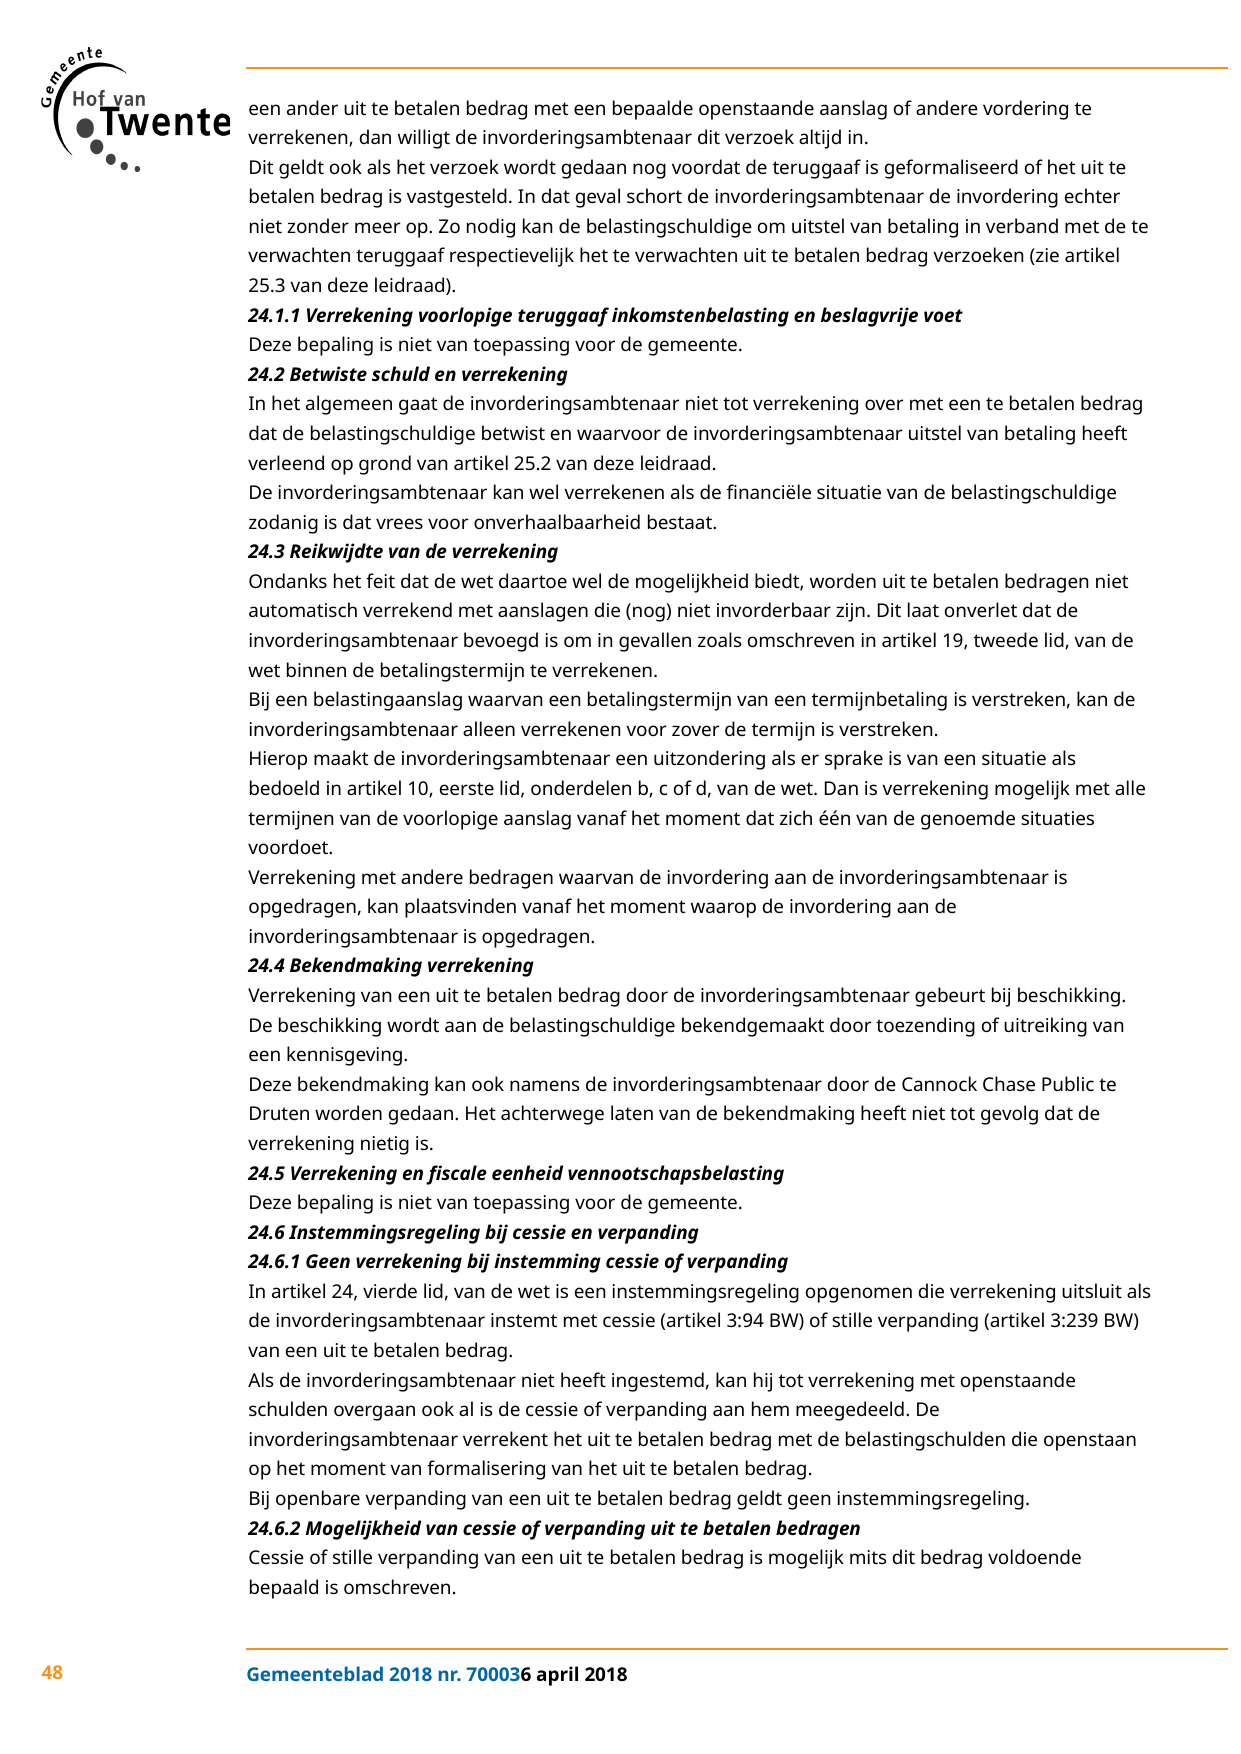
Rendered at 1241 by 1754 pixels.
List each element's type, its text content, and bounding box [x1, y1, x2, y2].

text 24.4 Bekendmaking verrekening [248, 953, 1152, 978]
text 24.6.2 Mogelijkheid van cessie of verpanding uit te betalen bedragen [248, 1515, 1152, 1541]
text Verrekening met andere bedragen waarvan de invordering aan de invorderingsambtenaar is opgedragen, kan plaatsvinden vanaf het moment waarop de invordering aan de invorderingsambtenaar is opgedragen. [248, 864, 1152, 949]
text 24.2 Betwiste schuld en verrekening [248, 361, 1152, 387]
text 24.6.1 Geen verrekening bij instemming cessie of verpanding [248, 1248, 1152, 1274]
text een ander uit te betalen bedrag met een bepaalde openstaande aanslag of andere vordering te verrekenen, dan willigt de invorderingsambtenaar dit verzoek altijd in. [248, 95, 1152, 150]
text Dit geldt ook als het verzoek wordt gedaan nog voordat de teruggaaf is geformaliseerd of het uit te betalen bedrag is vastgesteld. In dat geval schort de invorderingsambtenaar de invordering echter niet zonder meer op. Zo nodig kan de belastingschuldige om uitstel van betaling in verband met de te verwachten teruggaaf respectievelijk het te verwachten uit te betalen bedrag verzoeken (zie artikel 25.3 van deze leidraad). [248, 154, 1152, 298]
text 24.5 Verrekening en fiscale eenheid vennootschapsbelasting [248, 1160, 1152, 1186]
text Verrekening van een uit te betalen bedrag door de invorderingsambtenaar gebeurt bij beschikking. De beschikking wordt aan de belastingschuldige bekendgemaakt door toezending of uitreiking van een kennisgeving. [248, 982, 1152, 1067]
text Bij openbare verpanding van een uit te betalen bedrag geldt geen instemmingsregeling. [248, 1485, 1152, 1511]
text Hierop maakt de invorderingsambtenaar een uitzondering als er sprake is van een situatie als bedoeld in artikel 10, eerste lid, onderdelen b, c of d, van de wet. Dan is verrekening mogelijk met alle termijnen van de voorlopige aanslag vanaf het moment dat zich één van de genoemde situaties voordoet. [248, 746, 1152, 860]
text 24.1.1 Verrekening voorlopige teruggaaf inkomstenbelasting en beslagvrije voet [248, 302, 1152, 328]
text Ondanks het feit dat de wet daartoe wel de mogelijkheid biedt, worden uit te betalen bedragen niet automatisch verrekend met aanslagen die (nog) niet invorderbaar zijn. Dit laat onverlet dat de invorderingsambtenaar bevoegd is om in gevallen zoals omschreven in artikel 19, tweede lid, van de wet binnen de betalingstermijn te verrekenen. [248, 568, 1152, 683]
text In artikel 24, vierde lid, van de wet is een instemmingsregeling opgenomen die verrekening uitsluit als de invorderingsambtenaar instemt met cessie (artikel 3:94 BW) of stille verpanding (artikel 3:239 BW) van een uit te betalen bedrag. [248, 1278, 1152, 1363]
text 24.3 Reikwijdte van de verrekening [248, 538, 1152, 564]
text 24.6 Instemmingsregeling bij cessie en verpanding [248, 1219, 1152, 1245]
text De invorderingsambtenaar kan wel verrekenen als de financiële situatie van de belastingschuldige zodanig is dat vrees voor onverhaalbaarheid bestaat. [248, 479, 1152, 535]
text Als de invorderingsambtenaar niet heeft ingestemd, kan hij tot verrekening met openstaande schulden overgaan ook al is de cessie of verpanding aan hem meegedeeld. De invorderingsambtenaar verrekent het uit te betalen bedrag met de belastingschulden die openstaan op het moment van formalisering van het uit te betalen bedrag. [248, 1367, 1152, 1481]
text Cessie of stille verpanding van een uit te betalen bedrag is mogelijk mits dit bedrag voldoende bepaald is omschreven. [248, 1544, 1152, 1600]
text Deze bepaling is niet van toepassing voor de gemeente. [248, 1189, 1152, 1215]
text Deze bepaling is niet van toepassing voor de gemeente. [248, 331, 1152, 357]
text Bij een belastingaanslag waarvan een betalingstermijn van een termijnbetaling is verstreken, kan de invorderingsambtenaar alleen verrekenen voor zover de termijn is verstreken. [248, 686, 1152, 742]
picture [41, 47, 231, 172]
text Deze bekendmaking kan ook namens de invorderingsambtenaar door de Cannock Chase Public te Druten worden gedaan. Het achterwege laten van de bekendmaking heeft niet tot gevolg dat de verrekening nietig is. [248, 1071, 1152, 1156]
text In het algemeen gaat de invorderingsambtenaar niet tot verrekening over met een te betalen bedrag dat de belastingschuldige betwist en waarvoor de invorderingsambtenaar uitstel van betaling heeft verleend op grond van artikel 25.2 van deze leidraad. [248, 391, 1152, 476]
